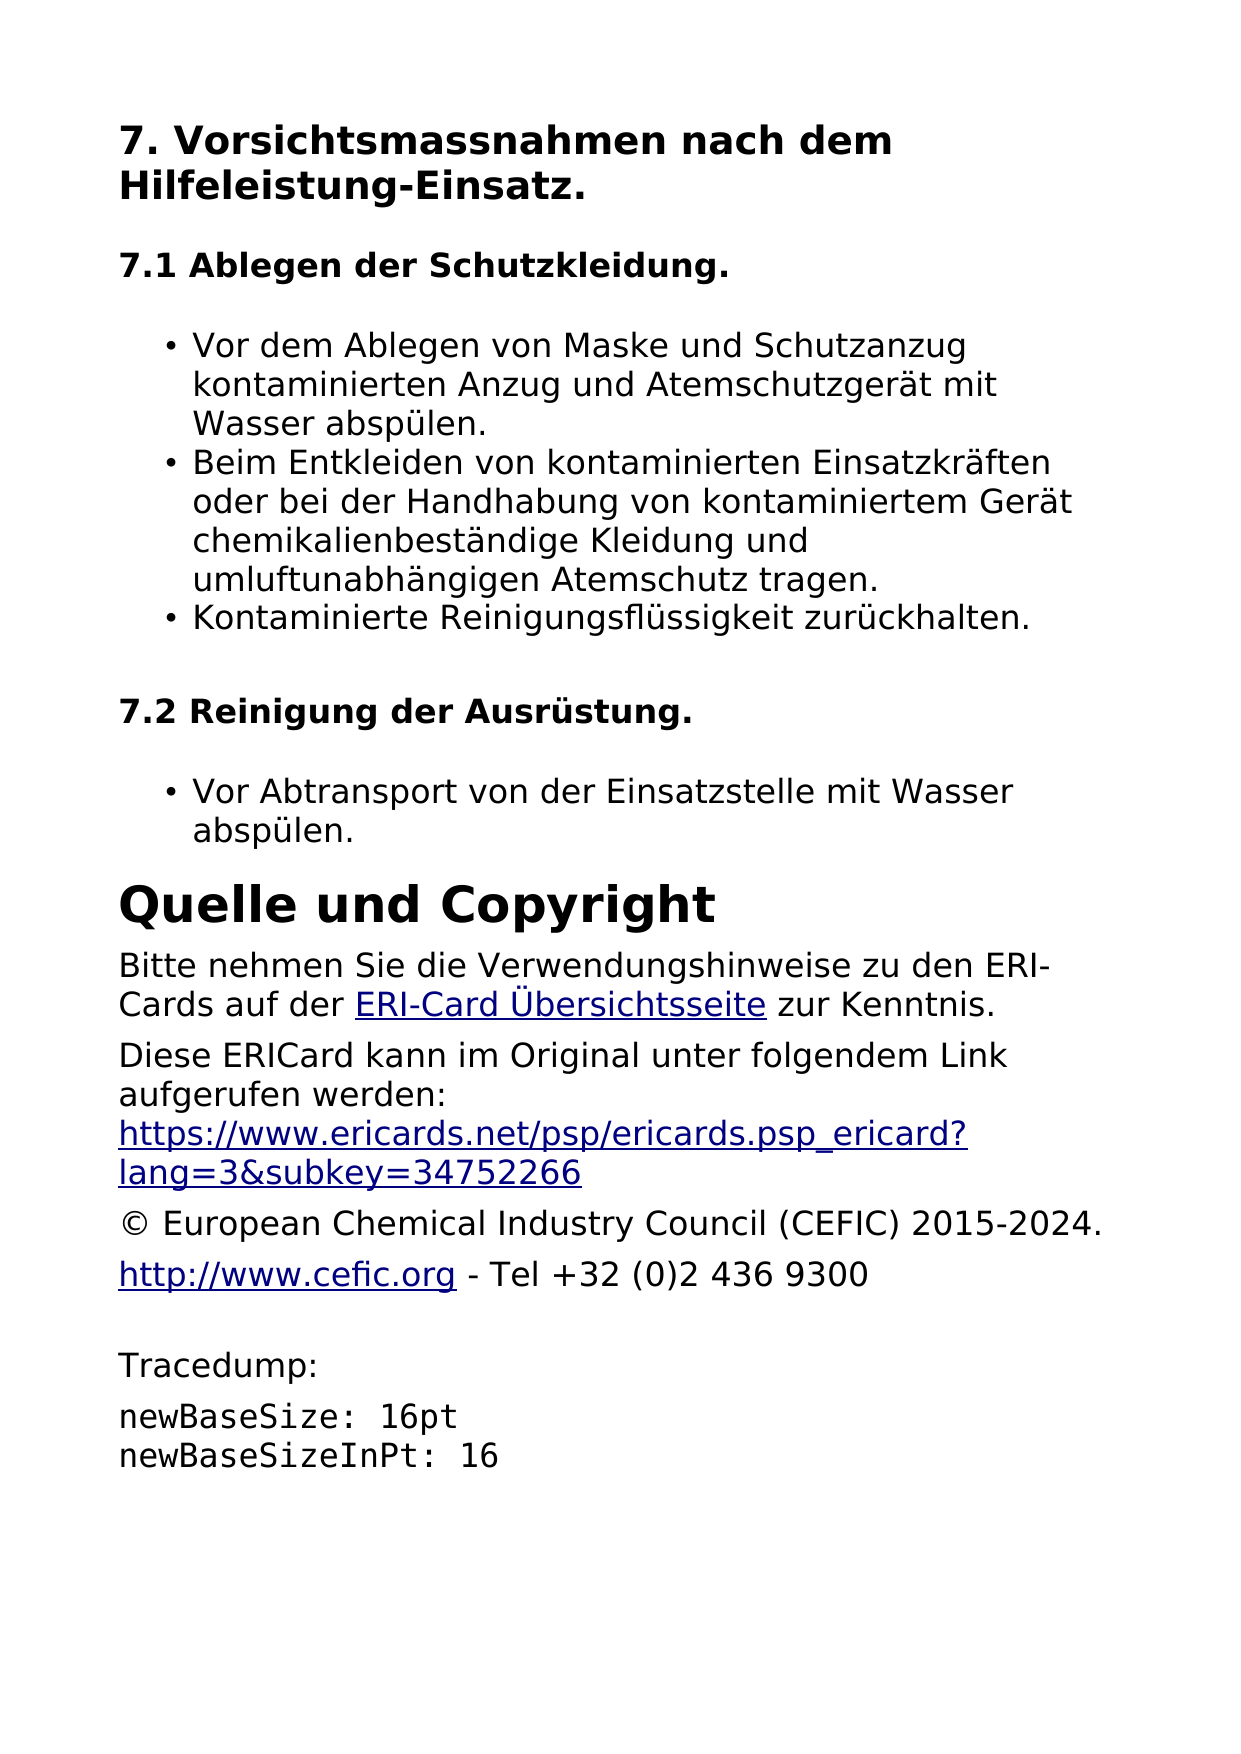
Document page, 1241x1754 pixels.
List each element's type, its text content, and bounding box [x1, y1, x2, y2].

subtitle 7.1 Ablegen der Schutzkleidung. [118, 246, 1122, 285]
text newBaseSize: 16pt newBaseSizeInPt: 16 [118, 1397, 1122, 1475]
text http://www.cefic.org - Tel +32 (0)2 436 9300 [118, 1256, 1122, 1295]
text © European Chemical Industry Council (CEFIC) 2015-2024. [118, 1204, 1122, 1243]
list Vor Abtransport von der Einsatzstelle mit Wasser abspülen. [177, 773, 1122, 851]
list Kontaminierte Reinigungsflüssigkeit zurückhalten. [177, 599, 1122, 638]
text Bitte nehmen Sie die Verwendungshinweise zu den ERI-Cards auf der ERI-Card Übersichtsseite zur Kenntnis. [118, 946, 1122, 1024]
list Beim Entkleiden von kontaminierten Einsatzkräften oder bei der Handhabung von kontaminiertem Gerät chemikalienbeständige Kleidung und umluftunabhängigen Atemschutz tragen. [177, 443, 1122, 599]
text Diese ERICard kann im Original unter folgendem Link aufgerufen werden: https://www.ericards.net/psp/ericards.psp_ericard?lang=3&subkey=34752266 [118, 1037, 1122, 1192]
subtitle 7. Vorsichtsmassnahmen nach dem Hilfeleistung-Einsatz. [118, 118, 1122, 208]
subtitle Quelle und Copyright [118, 876, 1122, 934]
subtitle 7.2 Reinigung der Ausrüstung. [118, 692, 1122, 731]
text Tracedump: [118, 1307, 1122, 1385]
list Vor dem Ablegen von Maske und Schutzanzug kontaminierten Anzug und Atemschutzgerät mit Wasser abspülen. [177, 327, 1122, 443]
